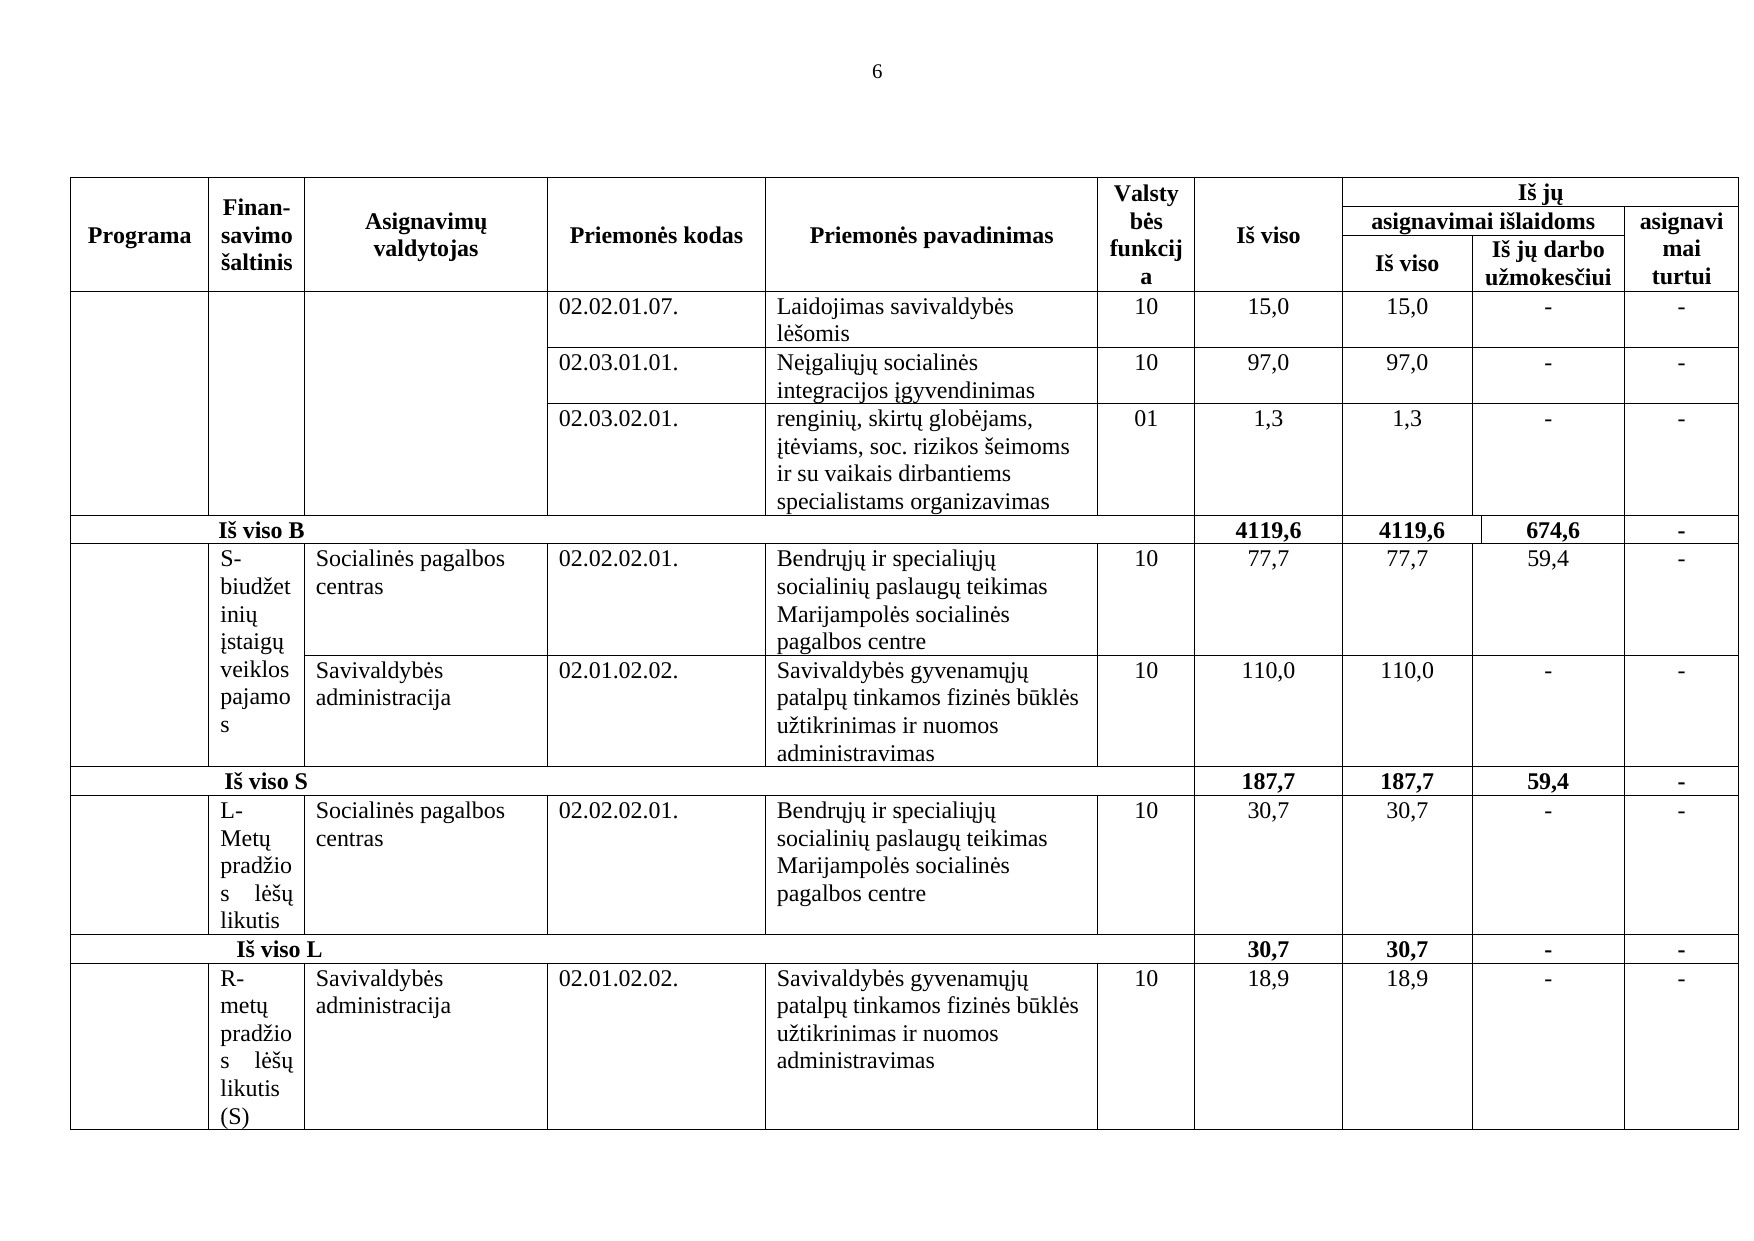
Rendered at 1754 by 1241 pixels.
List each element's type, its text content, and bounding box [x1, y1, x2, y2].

table_cell Neįgaliųjų socialinės integracijos įgyvendinimas [766, 348, 1097, 403]
table_cell [209, 347, 304, 403]
table_header Iš viso [1195, 178, 1342, 291]
table_cell Savivaldybės gyvenamųjų patalpų tinkamos fizinės būklės užtikrinimas ir nuomos administravimas [766, 656, 1097, 766]
table_header Programa [71, 178, 208, 291]
table_cell asignavimai turtui įsigyti [1625, 207, 1738, 291]
table_cell 02.02.02.01. [548, 544, 765, 655]
table_cell 1,3 [1343, 404, 1472, 515]
table_header Asignavimų valdytojas [305, 178, 547, 291]
table_cell 110,0 [1195, 656, 1342, 766]
table_cell - [1625, 516, 1738, 543]
table_cell - [1625, 348, 1738, 403]
table_cell - [1473, 964, 1624, 1129]
table_cell 02.03.02.01. [548, 404, 765, 515]
table_cell Socialinės pagalbos centras [305, 544, 547, 655]
table_cell 187,7 [1343, 767, 1472, 795]
table_cell 02.01.02.02. [548, 964, 765, 1129]
table_cell 18,9 [1343, 964, 1472, 1129]
table_cell 1,3 [1195, 404, 1342, 515]
table_cell Laidojimas savivaldybės lėšomis [766, 292, 1097, 347]
table_cell - [1625, 796, 1738, 934]
table_cell Iš jų darbo užmokesčiui [1473, 236, 1624, 291]
table_cell 10 [1098, 796, 1194, 934]
table_cell 30,7 [1343, 935, 1472, 963]
table_cell 77,7 [1195, 544, 1342, 655]
table_cell 30,7 [1195, 935, 1342, 963]
table_header Finan-savimo šaltinis [209, 178, 304, 291]
table_cell [71, 964, 208, 1129]
table_cell - [1625, 404, 1738, 515]
table_cell 59,4 [1473, 544, 1624, 655]
table_cell 674,6 [1482, 516, 1624, 543]
table_cell - [1473, 292, 1624, 347]
table_cell Socialinės pagalbos centras [305, 796, 547, 934]
table_cell - [1625, 767, 1738, 795]
table_cell - [1625, 656, 1738, 766]
table_header Iš jų [1343, 178, 1738, 206]
table_cell - [1625, 292, 1738, 347]
table_cell R- metų pradžios lėšų likutis (S) [209, 964, 304, 1129]
table_cell 77,7 [1343, 544, 1472, 655]
table_cell - [1625, 544, 1738, 655]
table_cell 59,4 [1473, 767, 1624, 795]
table_cell 97,0 [1343, 348, 1472, 403]
table_cell - [1473, 935, 1624, 963]
table_cell 02.03.01.01. [548, 348, 765, 403]
table_cell Iš viso [1343, 236, 1472, 291]
table_cell 15,0 [1195, 292, 1342, 347]
table_header Valstybės funkcija [1098, 178, 1194, 291]
table_cell 4119,6 [1195, 516, 1342, 543]
table_cell Savivaldybės gyvenamųjų patalpų tinkamos fizinės būklės užtikrinimas ir nuomos administravimas [766, 964, 1097, 1129]
table_cell S-biudžetinių įstaigų veiklos pajamos [209, 544, 304, 766]
table_cell 10 [1098, 544, 1194, 655]
table_cell Iš viso S [71, 767, 1194, 795]
table_cell Iš viso L [71, 935, 1194, 963]
table_cell 02.01.02.02. [548, 656, 765, 766]
table_cell Iš viso B [71, 516, 1194, 543]
table_cell 10 [1098, 964, 1194, 1129]
table_cell L-Metų pradžios lėšų likutis [209, 796, 304, 934]
table_cell [71, 403, 208, 515]
table_cell [305, 292, 547, 347]
table_cell 110,0 [1343, 656, 1472, 766]
table_cell 187,7 [1195, 767, 1342, 795]
table_cell - [1473, 796, 1624, 934]
table_cell [305, 403, 547, 515]
table_cell Bendrųjų ir specialiųjų socialinių paslaugų teikimas Marijampolės socialinės pagalbos centre [766, 544, 1097, 655]
table_cell 02.02.01.07. [548, 292, 765, 347]
table_cell 10 [1098, 656, 1194, 766]
table_cell asignavimai išlaidoms [1343, 207, 1624, 234]
table_cell 18,9 [1195, 964, 1342, 1129]
table_cell [305, 347, 547, 403]
table_cell 02.02.02.01. [548, 796, 765, 934]
table_cell [71, 292, 208, 347]
table_cell 10 [1098, 292, 1194, 347]
table_cell 01 [1098, 404, 1194, 515]
table_cell Savivaldybės administracija [305, 656, 547, 766]
table_cell 15,0 [1343, 292, 1472, 347]
table_header Priemonės kodas [548, 178, 765, 291]
table_cell 10 [1098, 348, 1194, 403]
table_cell [71, 796, 208, 934]
table_cell [209, 403, 304, 515]
table_cell Savivaldybės administracija [305, 964, 547, 1129]
table_header Priemonės pavadinimas [766, 178, 1097, 291]
table_cell 30,7 [1195, 796, 1342, 934]
table_cell [71, 544, 208, 766]
table_cell 4119,6 [1343, 516, 1481, 543]
table_cell renginių, skirtų globėjams, įtėviams, soc. rizikos šeimoms ir su vaikais dirbantiems specialistams organizavimas [766, 404, 1097, 515]
table_cell - [1473, 348, 1624, 403]
table_cell Bendrųjų ir specialiųjų socialinių paslaugų teikimas Marijampolės socialinės pagalbos centre [766, 796, 1097, 934]
table_cell - [1625, 935, 1738, 963]
table_cell 97,0 [1195, 348, 1342, 403]
table_cell - [1473, 656, 1624, 766]
table_cell 30,7 [1343, 796, 1472, 934]
table_cell - [1473, 404, 1624, 515]
table_cell [71, 347, 208, 403]
table_cell - [1625, 964, 1738, 1129]
table_cell [209, 292, 304, 347]
